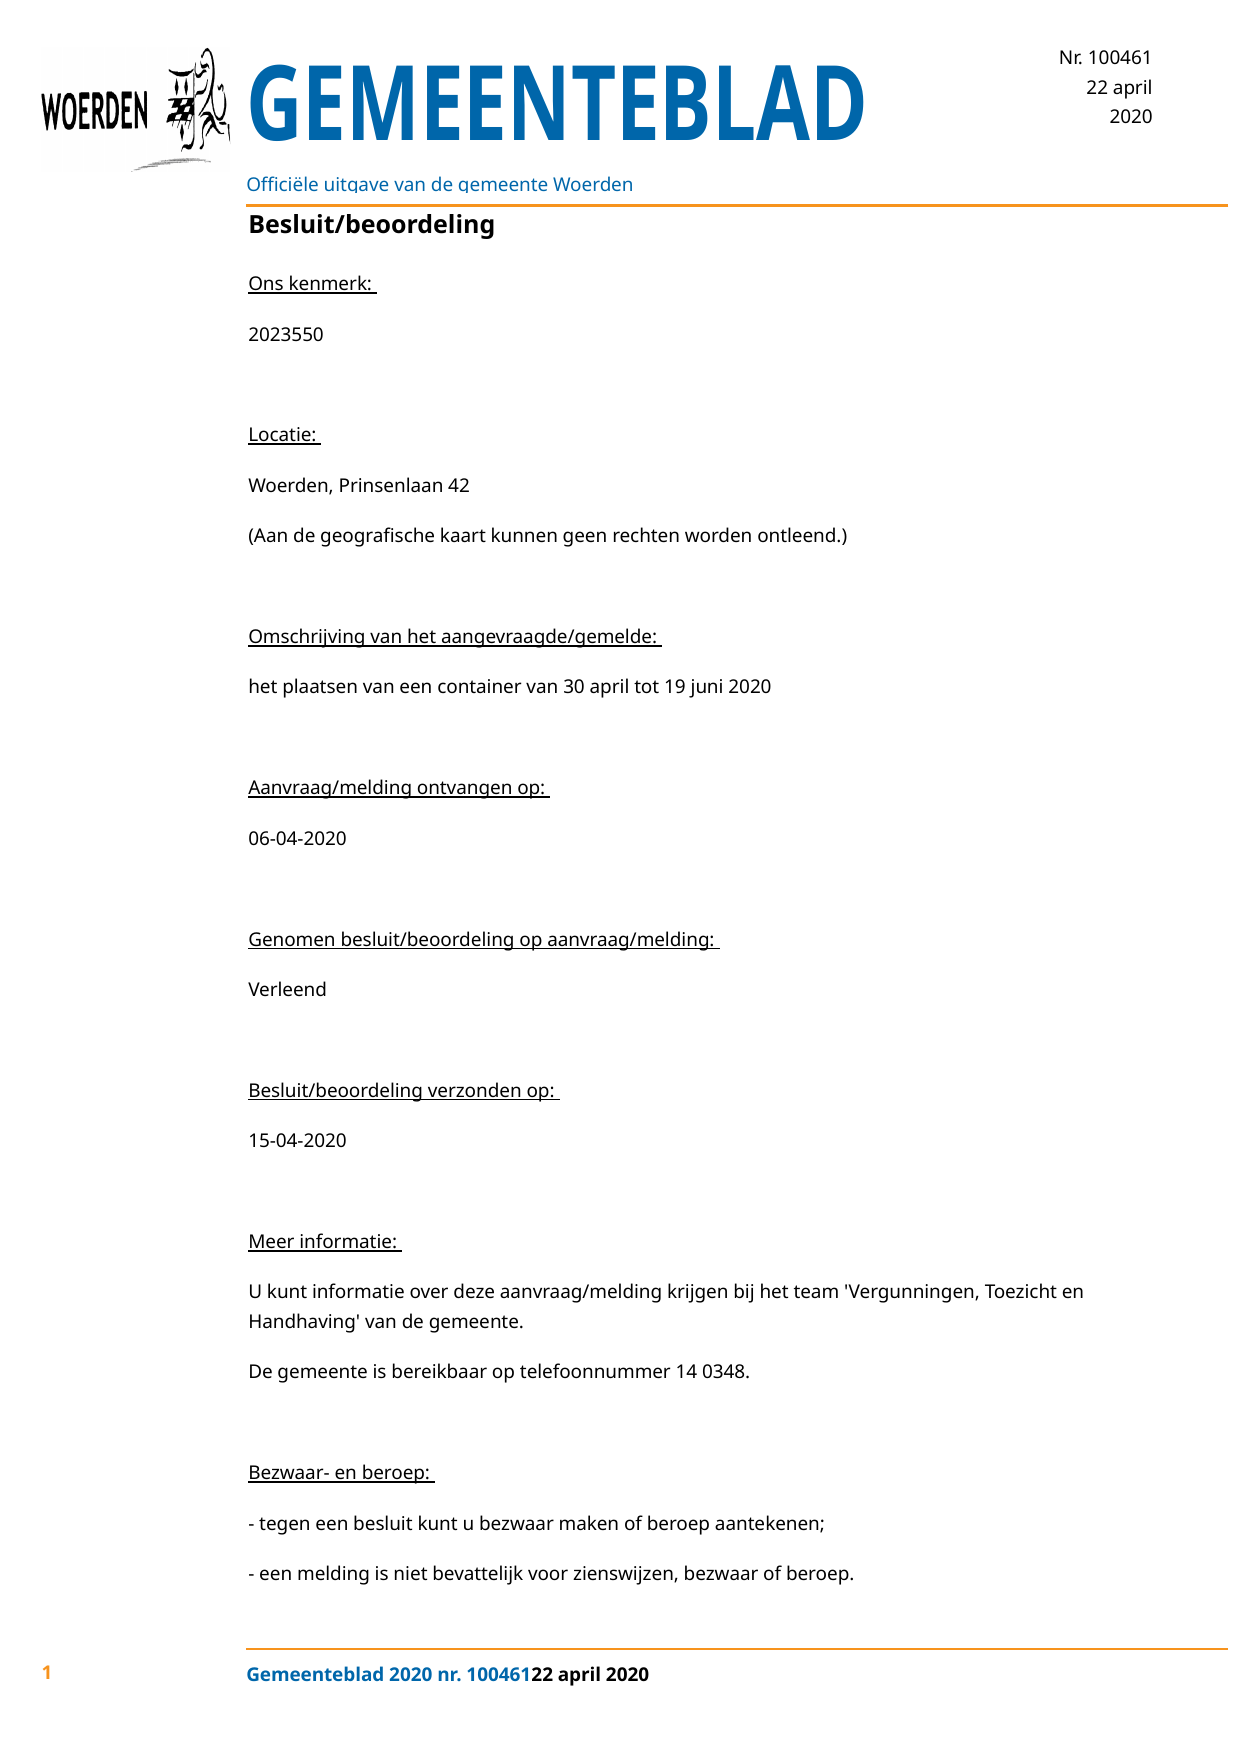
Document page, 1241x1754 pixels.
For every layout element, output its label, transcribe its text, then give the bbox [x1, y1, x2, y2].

text (Aan de geografische kaart kunnen geen rechten worden ontleend.) [248, 522, 1152, 548]
text De gemeente is bereikbaar op telefoonnummer 14 0348. [248, 1359, 1152, 1384]
text 2023550 [248, 321, 1152, 346]
text Verleend [248, 976, 1152, 1002]
text Besluit/beoordeling [248, 207, 1152, 241]
text Aanvraag/melding ontvangen op: [248, 774, 1152, 800]
text 15-04-2020 [248, 1127, 1152, 1153]
text Bezwaar- en beroep: [248, 1459, 1152, 1485]
text U kunt informatie over deze aanvraag/melding krijgen bij het team 'Vergunningen, Toezicht en Handhaving' van de gemeente. [248, 1279, 1152, 1334]
text Woerden, Prinsenlaan 42 [248, 472, 1152, 498]
text Omschrijving van het aangevraagde/gemelde: [248, 623, 1152, 649]
text Genomen besluit/beoordeling op aanvraag/melding: [248, 926, 1152, 951]
text Locatie: [248, 422, 1152, 447]
text Besluit/beoordeling verzonden op: [248, 1077, 1152, 1103]
text - tegen een besluit kunt u bezwaar maken of beroep aantekenen; [248, 1510, 1152, 1536]
picture [41, 47, 231, 172]
text 06-04-2020 [248, 825, 1152, 851]
text - een melding is niet bevattelijk voor zienswijzen, bezwaar of beroep. [248, 1560, 1152, 1586]
text het plaatsen van een container van 30 april tot 19 juni 2020 [248, 674, 1152, 699]
text Meer informatie: [248, 1228, 1152, 1254]
text Ons kenmerk: [248, 270, 1152, 296]
